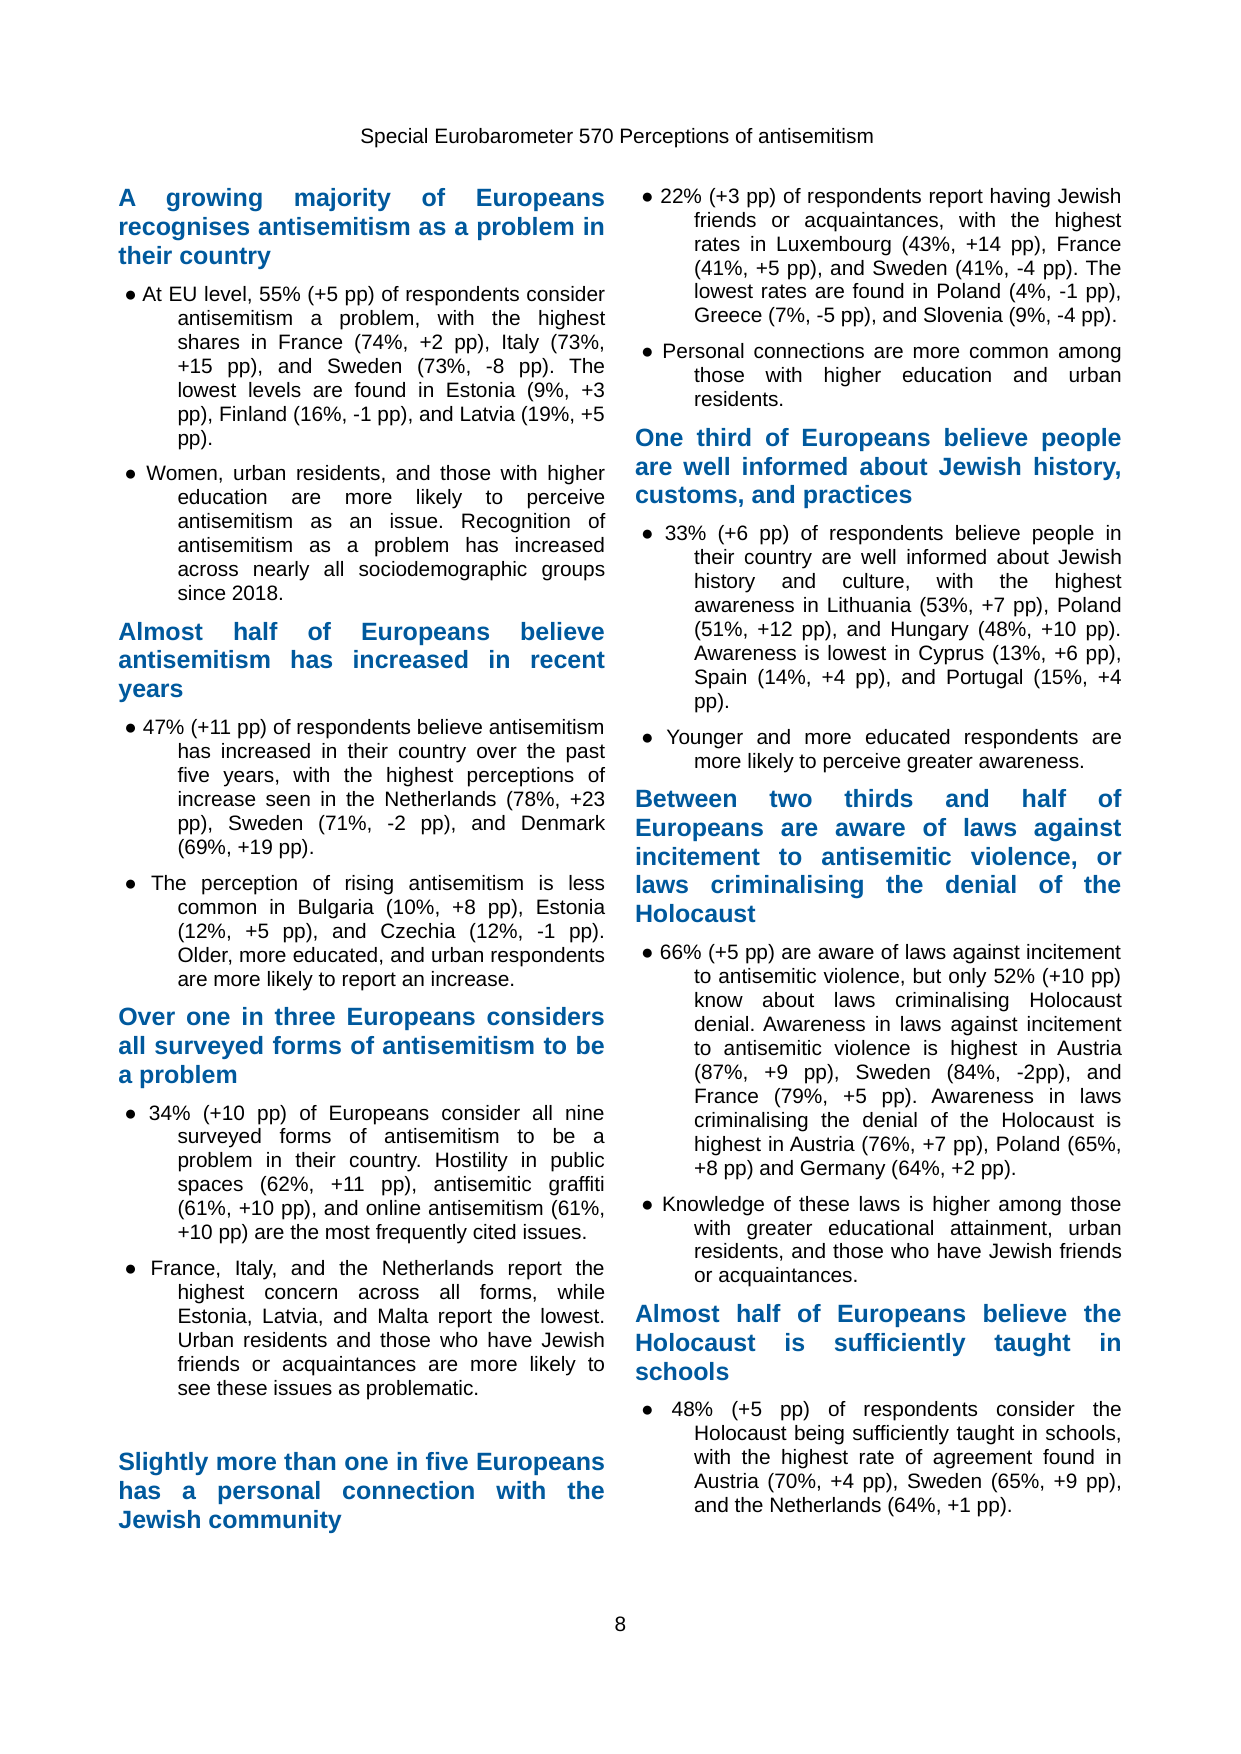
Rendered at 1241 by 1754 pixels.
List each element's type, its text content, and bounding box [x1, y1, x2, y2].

text ● 22% (+3 pp) of respondents report having Jewish friends or acquaintances, with the highest rates in Luxembourg (43%, +14 pp), France (41%, +5 pp), and Sweden (41%, -4 pp). The lowest rates are found in Poland (4%, -1 pp), Greece (7%, -5 pp), and Slovenia (9%, -4 pp). [641, 183, 1122, 327]
text Between two thirds and half of Europeans are aware of laws against incitement to antisemitic violence, or laws criminalising the denial of the Holocaust [635, 784, 1122, 928]
text Slightly more than one in five Europeans has a personal connection with the Jewish community [118, 1447, 605, 1534]
text ● Knowledge of these laws is higher among those with greater educational attainment, urban residents, and those who have Jewish friends or acquaintances. [641, 1191, 1122, 1287]
text ● Personal connections are more common among those with higher education and urban residents. [641, 339, 1122, 411]
text ● 66% (+5 pp) are aware of laws against incitement to antisemitic violence, but only 52% (+10 pp) know about laws criminalising Holocaust denial. Awareness in laws against incitement to antisemitic violence is highest in Austria (87%, +9 pp), Sweden (84%, -2pp), and France (79%, +5 pp). Awareness in laws criminalising the denial of the Holocaust is highest in Austria (76%, +7 pp), Poland (65%, +8 pp) and Germany (64%, +2 pp). [641, 940, 1122, 1179]
text ● France, Italy, and the Netherlands report the highest concern across all forms, while Estonia, Latvia, and Malta report the lowest. Urban residents and those who have Jewish friends or acquaintances are more likely to see these issues as problematic. [124, 1256, 605, 1400]
text ● 47% (+11 pp) of respondents believe antisemitism has increased in their country over the past five years, with the highest perceptions of increase seen in the Netherlands (78%, +23 pp), Sweden (71%, -2 pp), and Denmark (69%, +19 pp). [124, 715, 605, 859]
text ● 34% (+10 pp) of Europeans consider all nine surveyed forms of antisemitism to be a problem in their country. Hostility in public spaces (62%, +11 pp), antisemitic graffiti (61%, +10 pp), and online antisemitism (61%, +10 pp) are the most frequently cited issues. [124, 1100, 605, 1244]
text ● 48% (+5 pp) of respondents consider the Holocaust being sufficiently taught in schools, with the highest rate of agreement found in Austria (70%, +4 pp), Sweden (65%, +9 pp), and the Netherlands (64%, +1 pp). [641, 1397, 1122, 1517]
text ● The perception of rising antisemitism is less common in Bulgaria (10%, +8 pp), Estonia (12%, +5 pp), and Czechia (12%, -1 pp). Older, more educated, and urban respondents are more likely to report an increase. [124, 871, 605, 990]
text Almost half of Europeans believe the Holocaust is sufficiently taught in schools [635, 1299, 1122, 1385]
text One third of Europeans believe people are well informed about Jewish history, customs, and practices [635, 423, 1122, 509]
text ● Younger and more educated respondents are more likely to perceive greater awareness. [641, 724, 1122, 772]
text A growing majority of Europeans recognises antisemitism as a problem in their country [118, 183, 605, 270]
text Over one in three Europeans considers all surveyed forms of antisemitism to be a problem [118, 1002, 605, 1088]
text ● At EU level, 55% (+5 pp) of respondents consider antisemitism a problem, with the highest shares in France (74%, +2 pp), Italy (73%, +15 pp), and Sweden (73%, -8 pp). The lowest levels are found in Estonia (9%, +3 pp), Finland (16%, -1 pp), and Latvia (19%, +5 pp). [124, 282, 605, 449]
text Almost half of Europeans believe antisemitism has increased in recent years [118, 617, 605, 703]
text ● Women, urban residents, and those with higher education are more likely to perceive antisemitism as an issue. Recognition of antisemitism as a problem has increased across nearly all sociodemographic groups since 2018. [124, 461, 605, 605]
text ● 33% (+6 pp) of respondents believe people in their country are well informed about Jewish history and culture, with the highest awareness in Lithuania (53%, +7 pp), Poland (51%, +12 pp), and Hungary (48%, +10 pp). Awareness is lowest in Cyprus (13%, +6 pp), Spain (14%, +4 pp), and Portugal (15%, +4 pp). [641, 521, 1122, 713]
